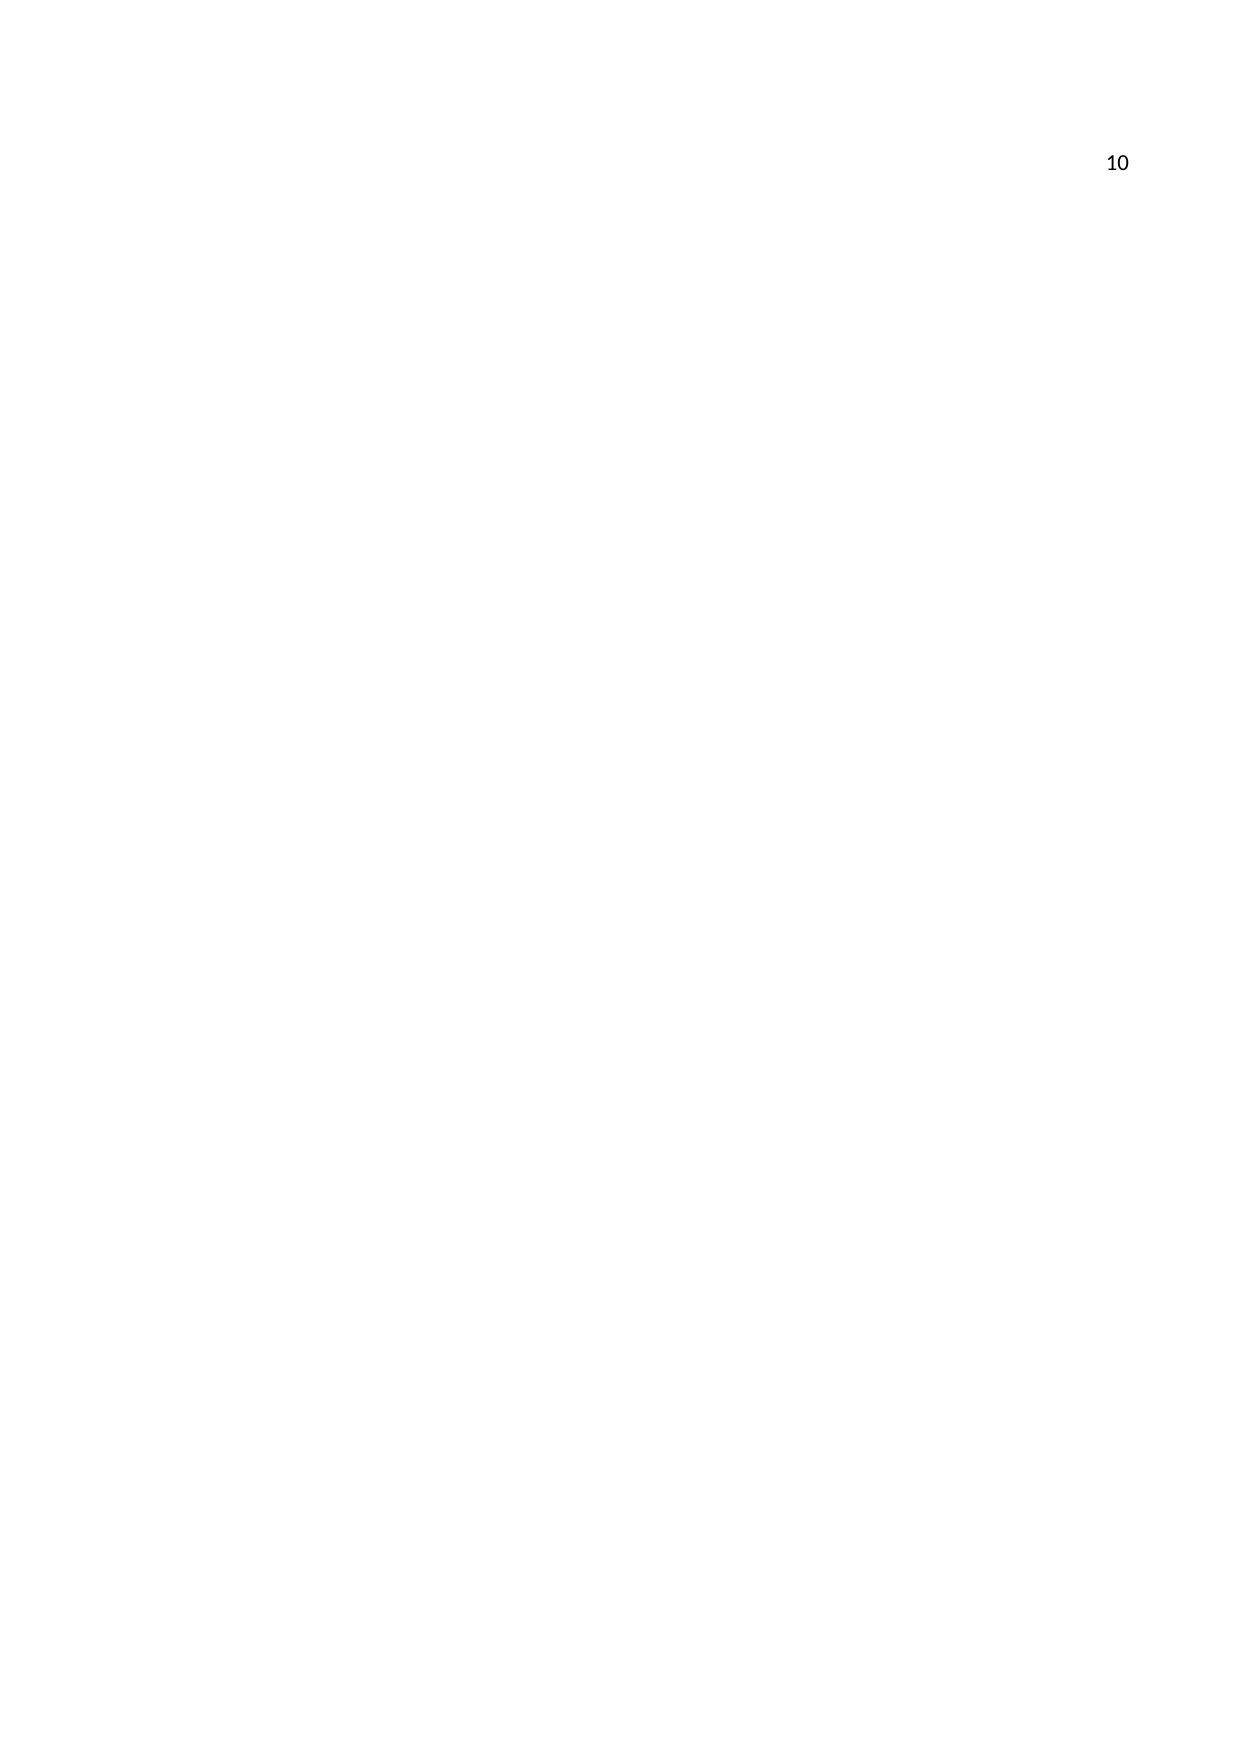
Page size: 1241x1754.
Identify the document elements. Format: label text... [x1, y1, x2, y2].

text 10 [100, 148, 1129, 176]
